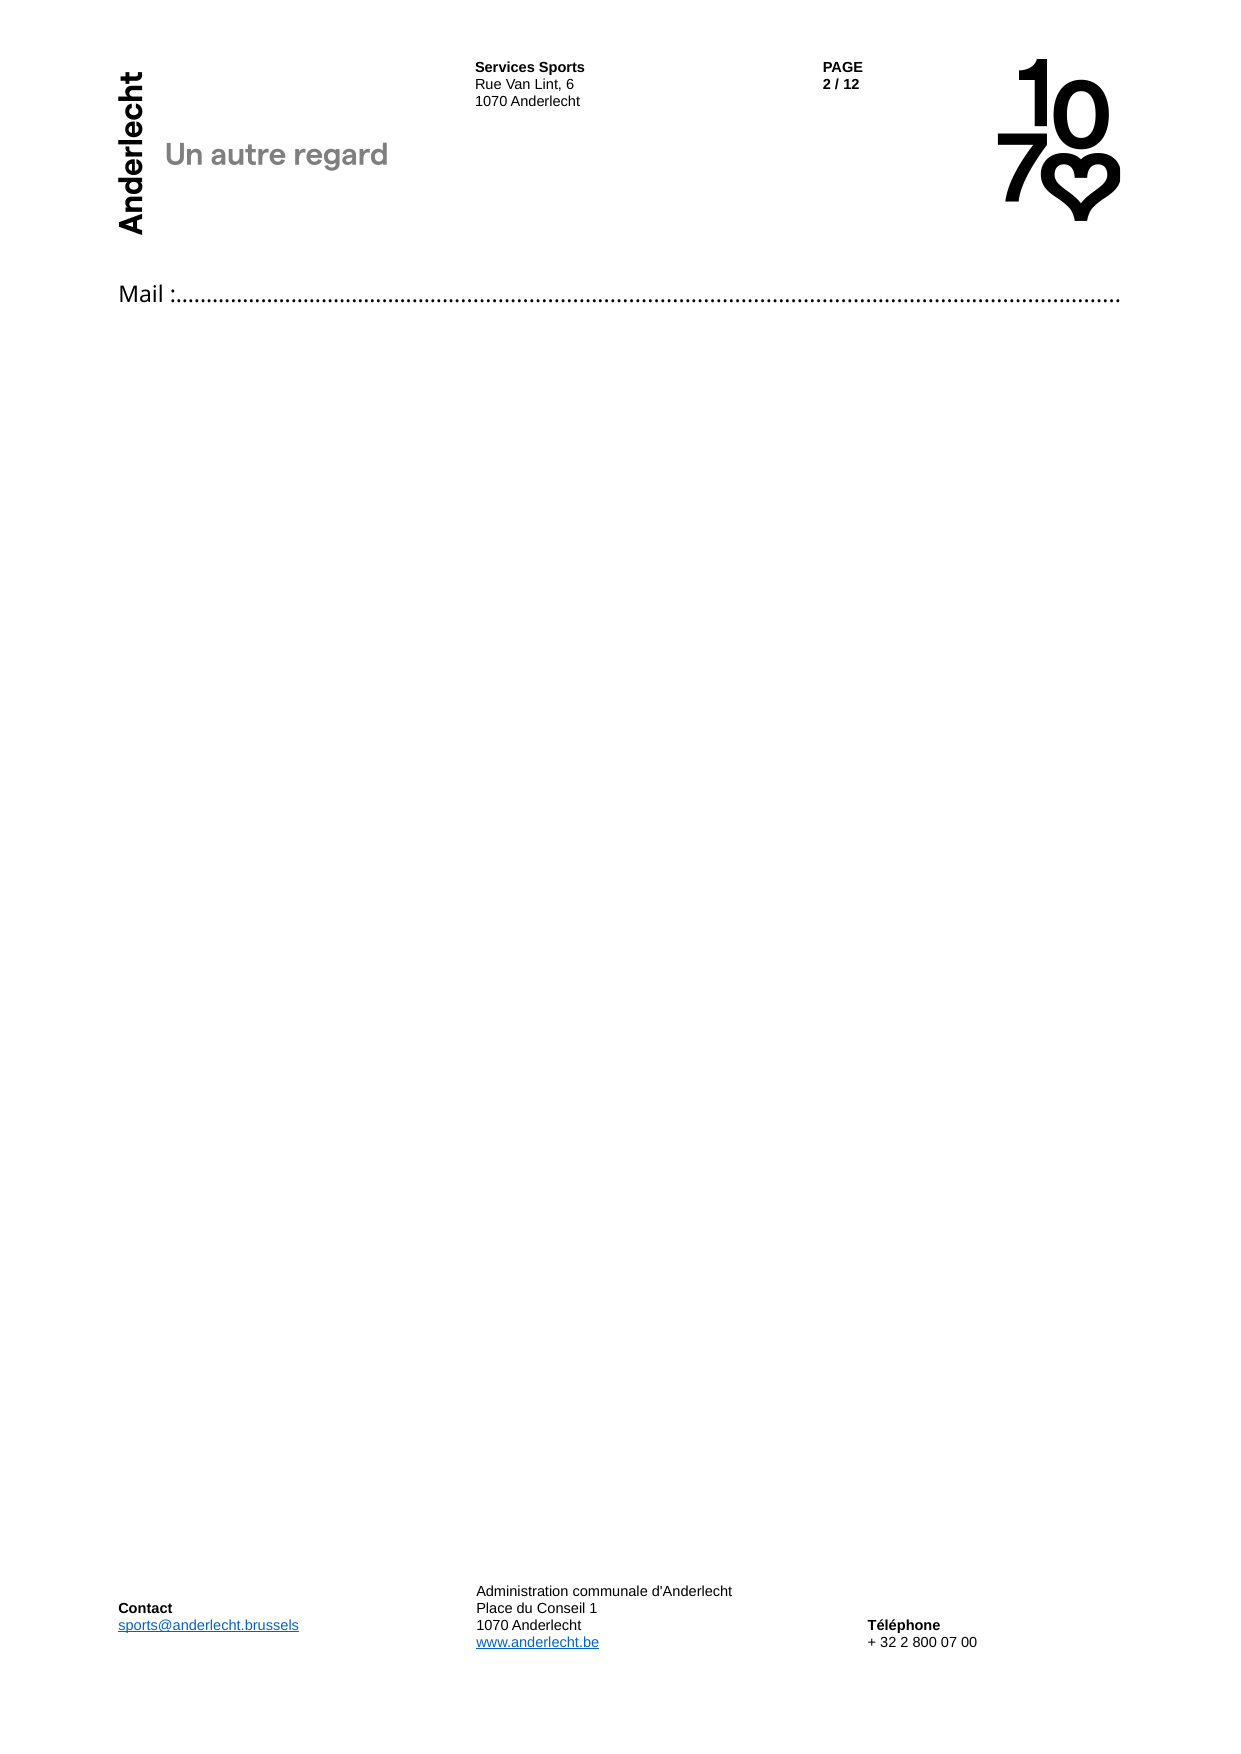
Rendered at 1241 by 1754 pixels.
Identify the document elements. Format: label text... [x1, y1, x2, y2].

text Mail : [118, 278, 1122, 309]
